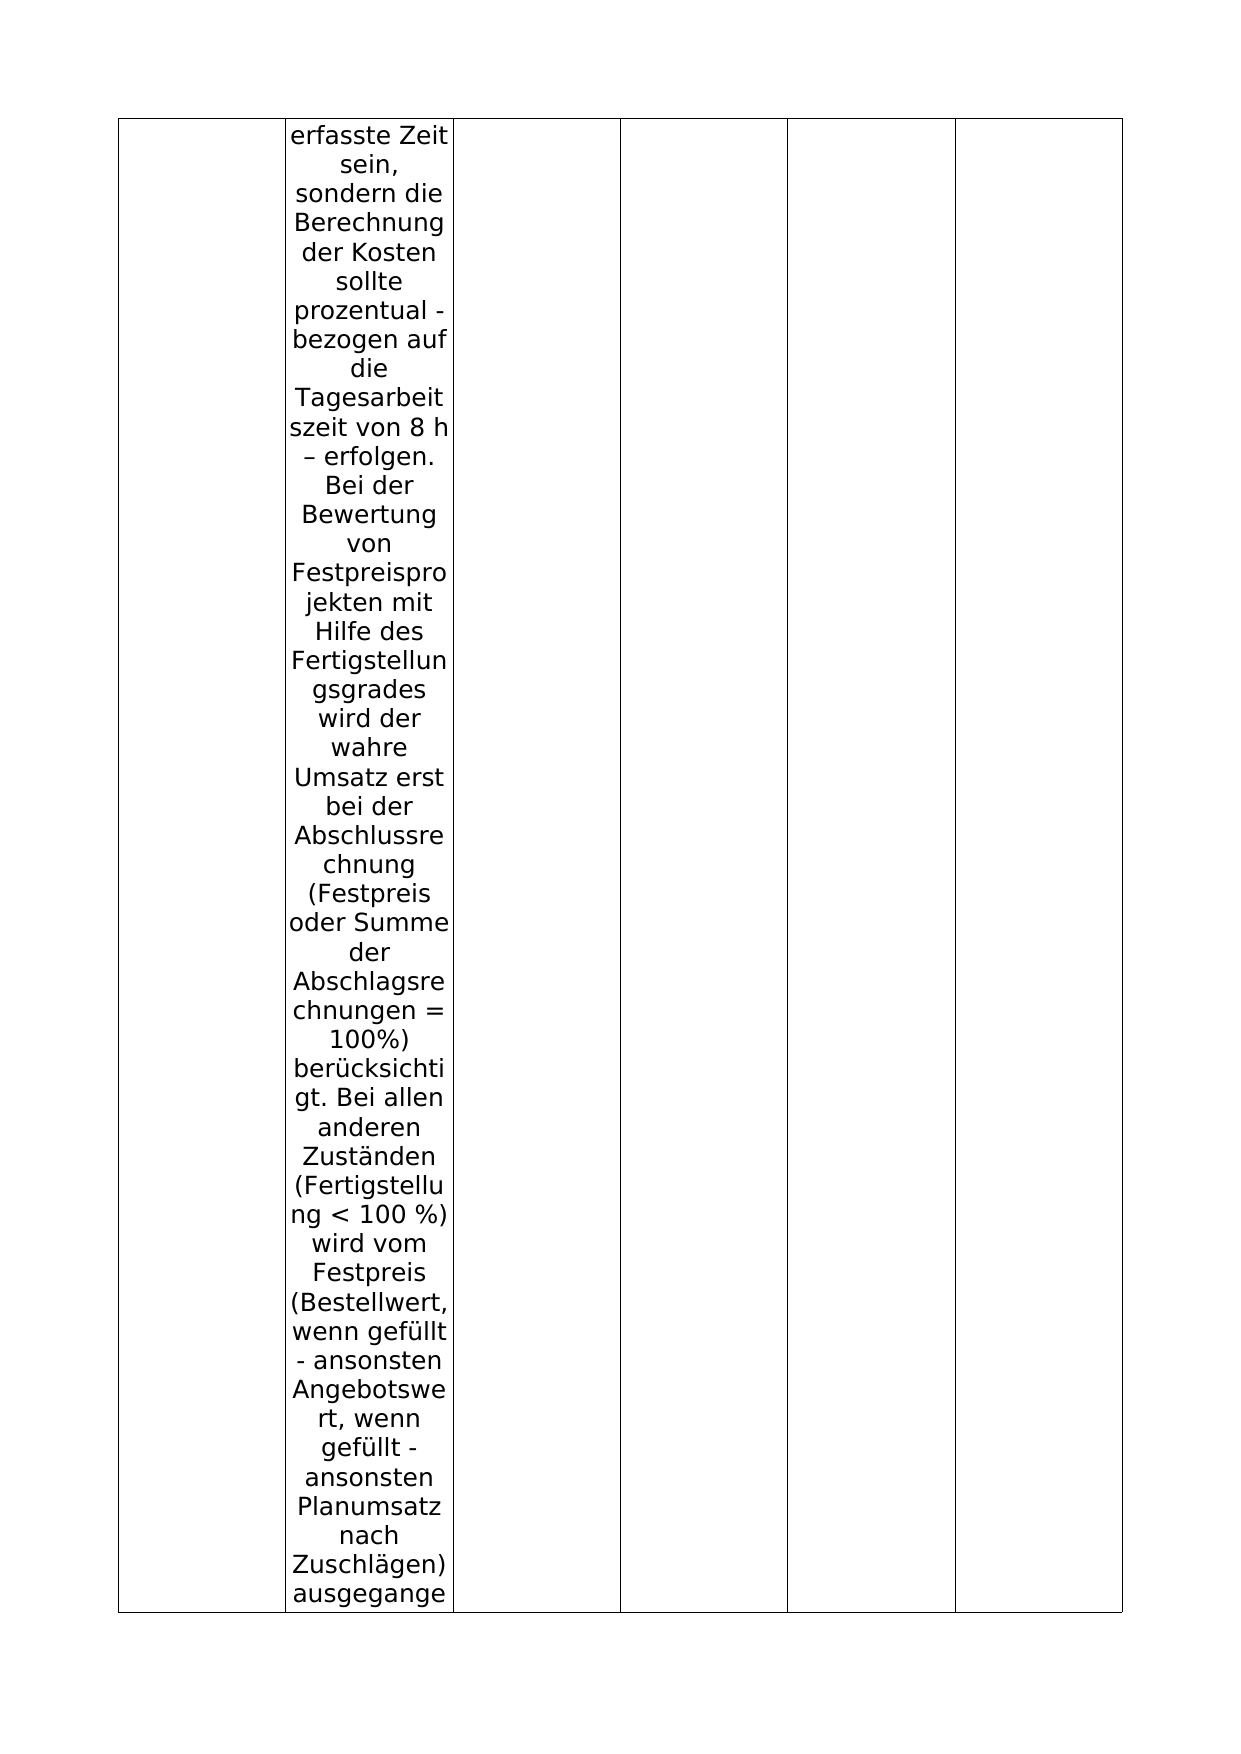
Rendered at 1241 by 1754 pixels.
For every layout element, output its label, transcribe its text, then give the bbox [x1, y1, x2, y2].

table_cell [119, 119, 285, 1612]
table_cell [956, 119, 1122, 1612]
table_cell [621, 119, 787, 1612]
table_cell [454, 119, 620, 1612]
table_cell [788, 119, 955, 1612]
table_cell erfasste Zeit sein, sondern die Berechnung der Kosten sollte prozentual - bezogen auf die Tagesarbeitszeit von 8 h – erfolgen. Bei der Bewertung von Festpreisprojekten mit Hilfe des Fertigstellungsgrades wird der wahre Umsatz erst bei der Abschlussrechnung (Festpreis oder Summe der Abschlagsrechnungen = 100%) berücksichtigt. Bei allen anderen Zuständen (Fertigstellung < 100 %) wird vom Festpreis (Bestellwert, wenn gefüllt - ansonsten Angebotswert, wenn gefüllt - ansonsten Planumsatz nach Zuschlägen) ausgegange [286, 119, 453, 1612]
